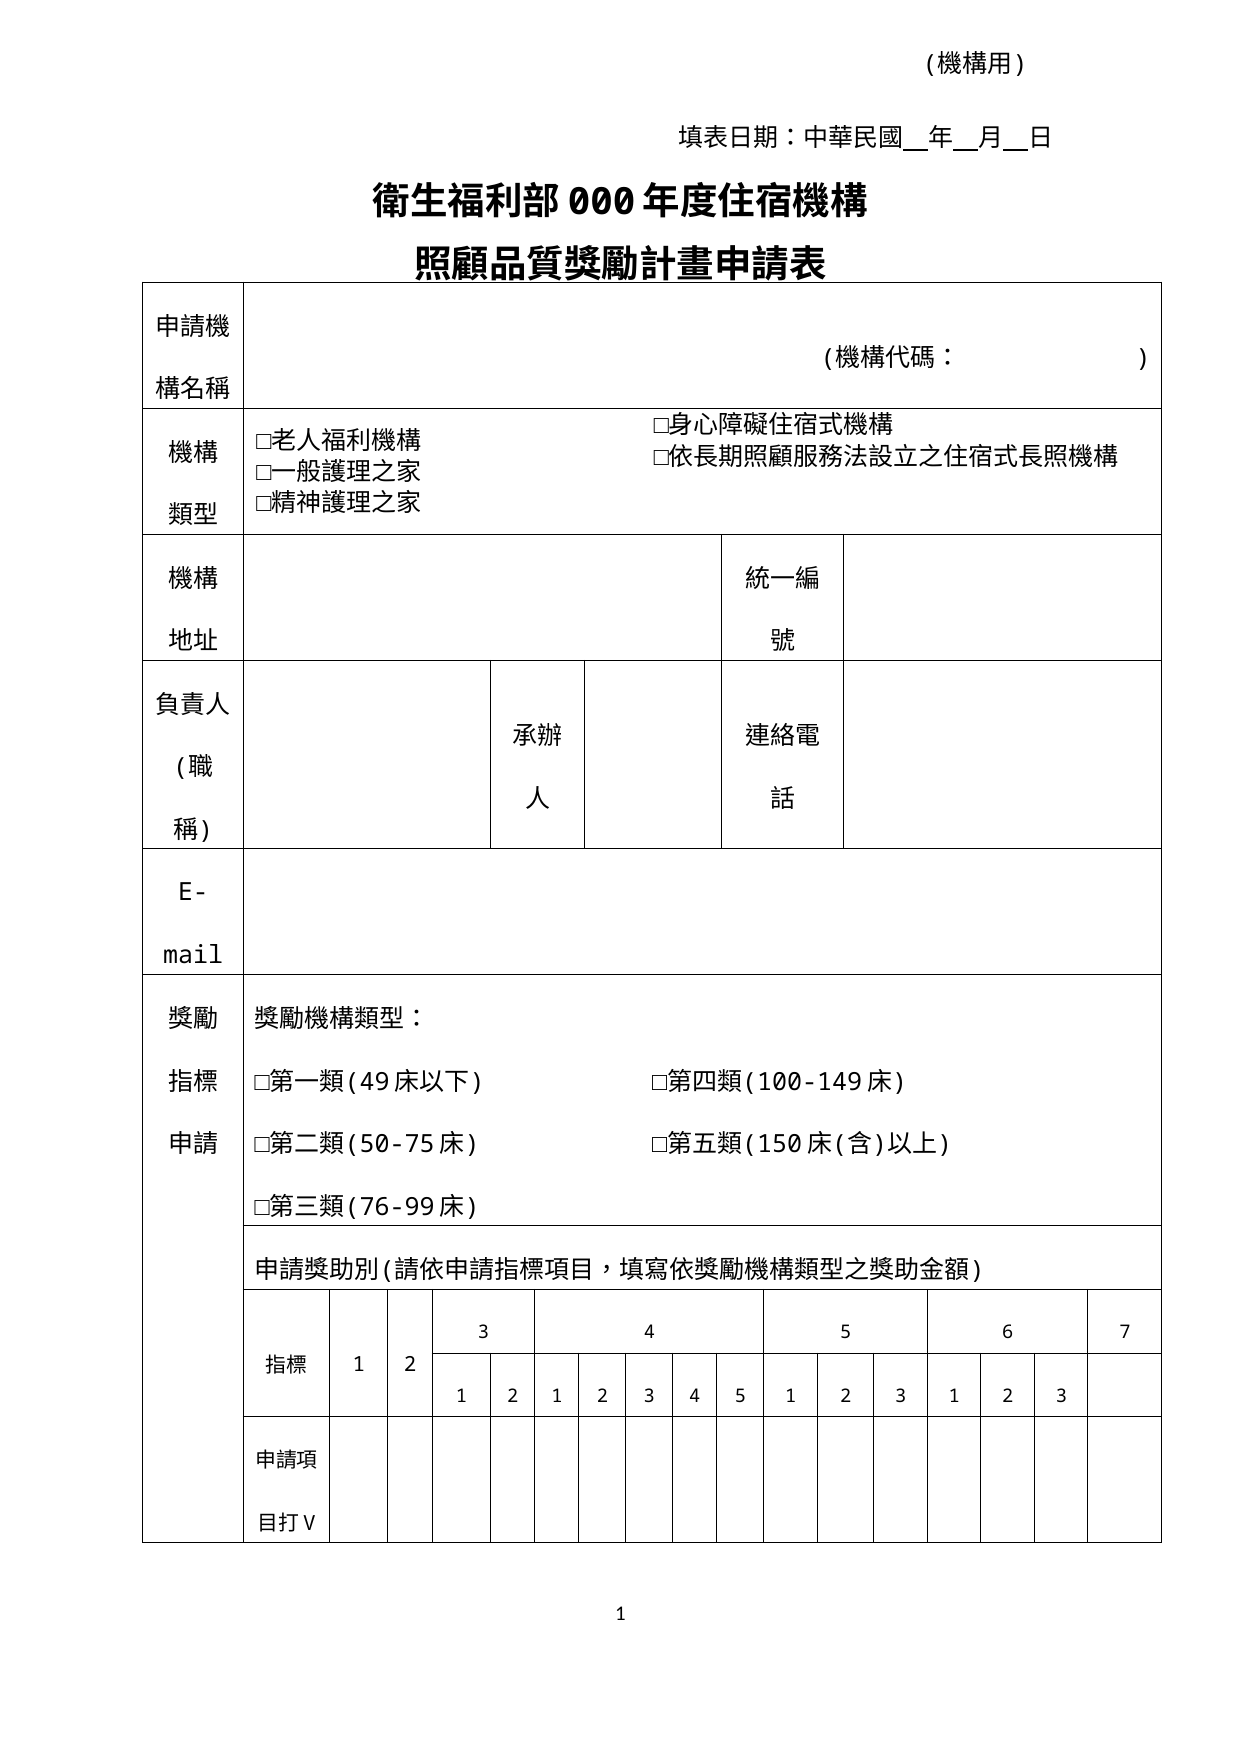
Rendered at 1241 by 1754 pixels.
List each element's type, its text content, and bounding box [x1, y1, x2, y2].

table_cell 統一編號 [722, 535, 843, 660]
table_cell 獎勵 指標 申請 [143, 975, 243, 1542]
table_cell 1 [535, 1354, 578, 1416]
table_header 申請機構名稱 [143, 283, 243, 408]
table_cell 6 [928, 1290, 1087, 1352]
table_cell [244, 535, 721, 660]
table_cell [388, 1417, 432, 1542]
table_cell [1088, 1417, 1161, 1542]
table_cell 5 [717, 1354, 763, 1416]
table_cell 獎勵機構類型： □第一類(49床以下) □第二類(50-75床) □第三類(76-99床) [244, 975, 641, 1225]
table_cell [928, 1417, 980, 1542]
table_cell [579, 1417, 625, 1542]
table_cell 3 [626, 1354, 672, 1416]
text (機構用) [922, 43, 1036, 79]
table_cell □身心障礙住宿式機構 □依長期照顧服務法設立之住宿式長照機構 [641, 409, 1161, 534]
table_cell [818, 1417, 873, 1542]
table_cell 申請獎助別(請依申請指標項目，填寫依獎勵機構類型之獎助金額) [244, 1226, 1161, 1289]
table_cell [491, 1417, 534, 1542]
table_cell 1 [928, 1354, 980, 1416]
text 填表日期：中華民國 年 月 日 [187, 36, 1053, 266]
table_cell [244, 849, 1161, 974]
table_cell [844, 535, 1161, 660]
table_cell 4 [535, 1290, 763, 1352]
table_cell 機構 類型 [143, 409, 243, 534]
table_cell 指標 [244, 1290, 329, 1416]
table_cell 2 [491, 1354, 534, 1416]
table_cell [1088, 1354, 1161, 1416]
table_cell [764, 1417, 817, 1542]
table_cell 申請項目打V [244, 1417, 329, 1542]
text 衛生福利部000年度住宿機構 [187, 157, 907, 219]
table_cell 2 [818, 1354, 873, 1416]
table_cell 4 [673, 1354, 716, 1416]
table_cell 1 [433, 1354, 490, 1416]
table_cell [626, 1417, 672, 1542]
table_cell 機構 地址 [143, 535, 243, 660]
table_cell 3 [433, 1290, 534, 1352]
table_cell E-mail [143, 849, 243, 974]
table_cell [244, 661, 490, 848]
table_cell [874, 1417, 927, 1542]
table_cell □老人福利機構 □一般護理之家 □精神護理之家 [244, 409, 641, 534]
table_cell [433, 1417, 490, 1542]
table_cell [535, 1417, 578, 1542]
table_cell 7 [1088, 1290, 1161, 1352]
table_cell [673, 1417, 716, 1542]
table_cell 承辦人 [491, 661, 584, 848]
table_cell 連絡電話 [722, 661, 843, 848]
table_cell 3 [874, 1354, 927, 1416]
table_cell [844, 661, 1161, 848]
table_cell 1 [764, 1354, 817, 1416]
table_cell 2 [579, 1354, 625, 1416]
table_cell [1035, 1417, 1087, 1542]
table_cell 1 [330, 1290, 387, 1416]
table_cell 3 [1035, 1354, 1087, 1416]
text 照顧品質獎勵計畫申請表 [187, 219, 1053, 282]
table_cell 2 [981, 1354, 1034, 1416]
table_cell 負責人 (職稱) [143, 661, 243, 848]
table_cell 5 [764, 1290, 927, 1352]
table_cell □第四類(100-149床) □第五類(150床(含)以上) [641, 975, 1161, 1225]
table_cell [585, 661, 721, 848]
table_cell [981, 1417, 1034, 1542]
table_header (機構代碼： ) [244, 283, 1161, 408]
table_cell 2 [388, 1290, 432, 1416]
table_cell [330, 1417, 387, 1542]
table_cell [717, 1417, 763, 1542]
